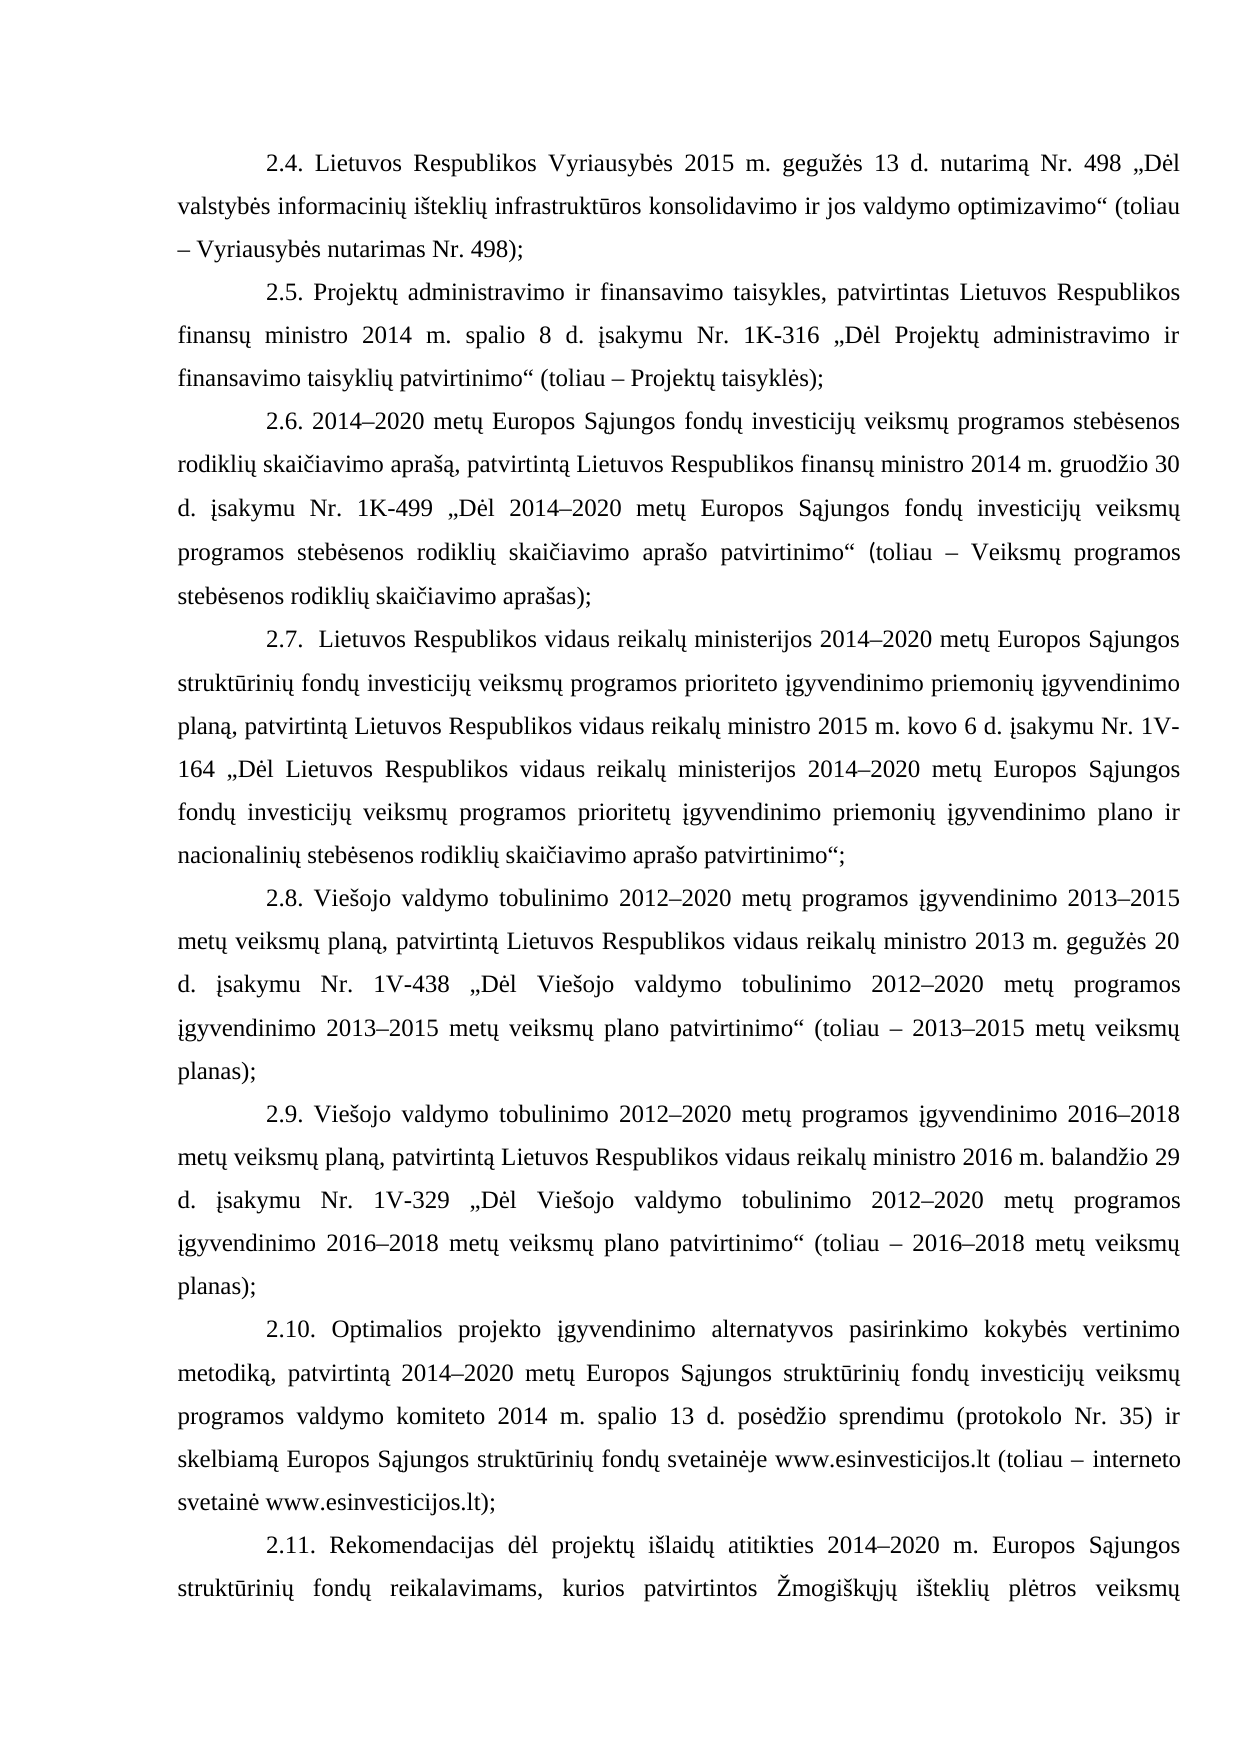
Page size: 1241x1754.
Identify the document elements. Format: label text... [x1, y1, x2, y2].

text 2.6. 2014–2020 metų Europos Sąjungos fondų investicijų veiksmų programos stebėsenos rodiklių skaičiavimo aprašą, patvirtintą Lietuvos Respublikos finansų ministro 2014 m. gruodžio 30 d. įsakymu Nr. 1K-499 „Dėl 2014–2020 metų Europos Sąjungos fondų investicijų veiksmų programos stebėsenos rodiklių skaičiavimo aprašo patvirtinimo“ (toliau – Veiksmų programos stebėsenos rodiklių skaičiavimo aprašas); [177, 406, 1181, 610]
text 2.5. Projektų administravimo ir finansavimo taisykles, patvirtintas Lietuvos Respublikos finansų ministro 2014 m. spalio 8 d. įsakymu Nr. 1K-316 „Dėl Projektų administravimo ir finansavimo taisyklių patvirtinimo“ (toliau – Projektų taisyklės); [177, 277, 1181, 392]
text 2.4. Lietuvos Respublikos Vyriausybės 2015 m. gegužės 13 d. nutarimą Nr. 498 „Dėl valstybės informacinių išteklių infrastruktūros konsolidavimo ir jos valdymo optimizavimo“ (toliau – Vyriausybės nutarimas Nr. 498); [177, 148, 1181, 263]
text 2.11. Rekomendacijas dėl projektų išlaidų atitikties 2014–2020 m. Europos Sąjungos struktūrinių fondų reikalavimams, kurios patvirtintos Žmogiškųjų išteklių plėtros veiksmų [177, 1530, 1181, 1602]
text 2.10. Optimalios projekto įgyvendinimo alternatyvos pasirinkimo kokybės vertinimo metodiką, patvirtintą 2014–2020 metų Europos Sąjungos struktūrinių fondų investicijų veiksmų programos valdymo komiteto 2014 m. spalio 13 d. posėdžio sprendimu (protokolo Nr. 35) ir skelbiamą Europos Sąjungos struktūrinių fondų svetainėje www.esinvesticijos.lt (toliau – interneto svetainė www.esinvesticijos.lt); [177, 1314, 1181, 1516]
text 2.8. Viešojo valdymo tobulinimo 2012–2020 metų programos įgyvendinimo 2013–2015 metų veiksmų planą, patvirtintą Lietuvos Respublikos vidaus reikalų ministro 2013 m. gegužės 20 d. įsakymu Nr. 1V-438 „Dėl Viešojo valdymo tobulinimo 2012–2020 metų programos įgyvendinimo 2013–2015 metų veiksmų plano patvirtinimo“ (toliau – 2013–2015 metų veiksmų planas); [177, 883, 1181, 1084]
text 2.9. Viešojo valdymo tobulinimo 2012–2020 metų programos įgyvendinimo 2016–2018 metų veiksmų planą, patvirtintą Lietuvos Respublikos vidaus reikalų ministro 2016 m. balandžio 29 d. įsakymu Nr. 1V-329 „Dėl Viešojo valdymo tobulinimo 2012–2020 metų programos įgyvendinimo 2016–2018 metų veiksmų plano patvirtinimo“ (toliau – 2016–2018 metų veiksmų planas); [177, 1099, 1181, 1300]
text 2.7. Lietuvos Respublikos vidaus reikalų ministerijos 2014–2020 metų Europos Sąjungos struktūrinių fondų investicijų veiksmų programos prioriteto įgyvendinimo priemonių įgyvendinimo planą, patvirtintą Lietuvos Respublikos vidaus reikalų ministro 2015 m. kovo 6 d. įsakymu Nr. 1V-164 „Dėl Lietuvos Respublikos vidaus reikalų ministerijos 2014–2020 metų Europos Sąjungos fondų investicijų veiksmų programos prioritetų įgyvendinimo priemonių įgyvendinimo plano ir nacionalinių stebėsenos rodiklių skaičiavimo aprašo patvirtinimo“; [177, 624, 1181, 869]
